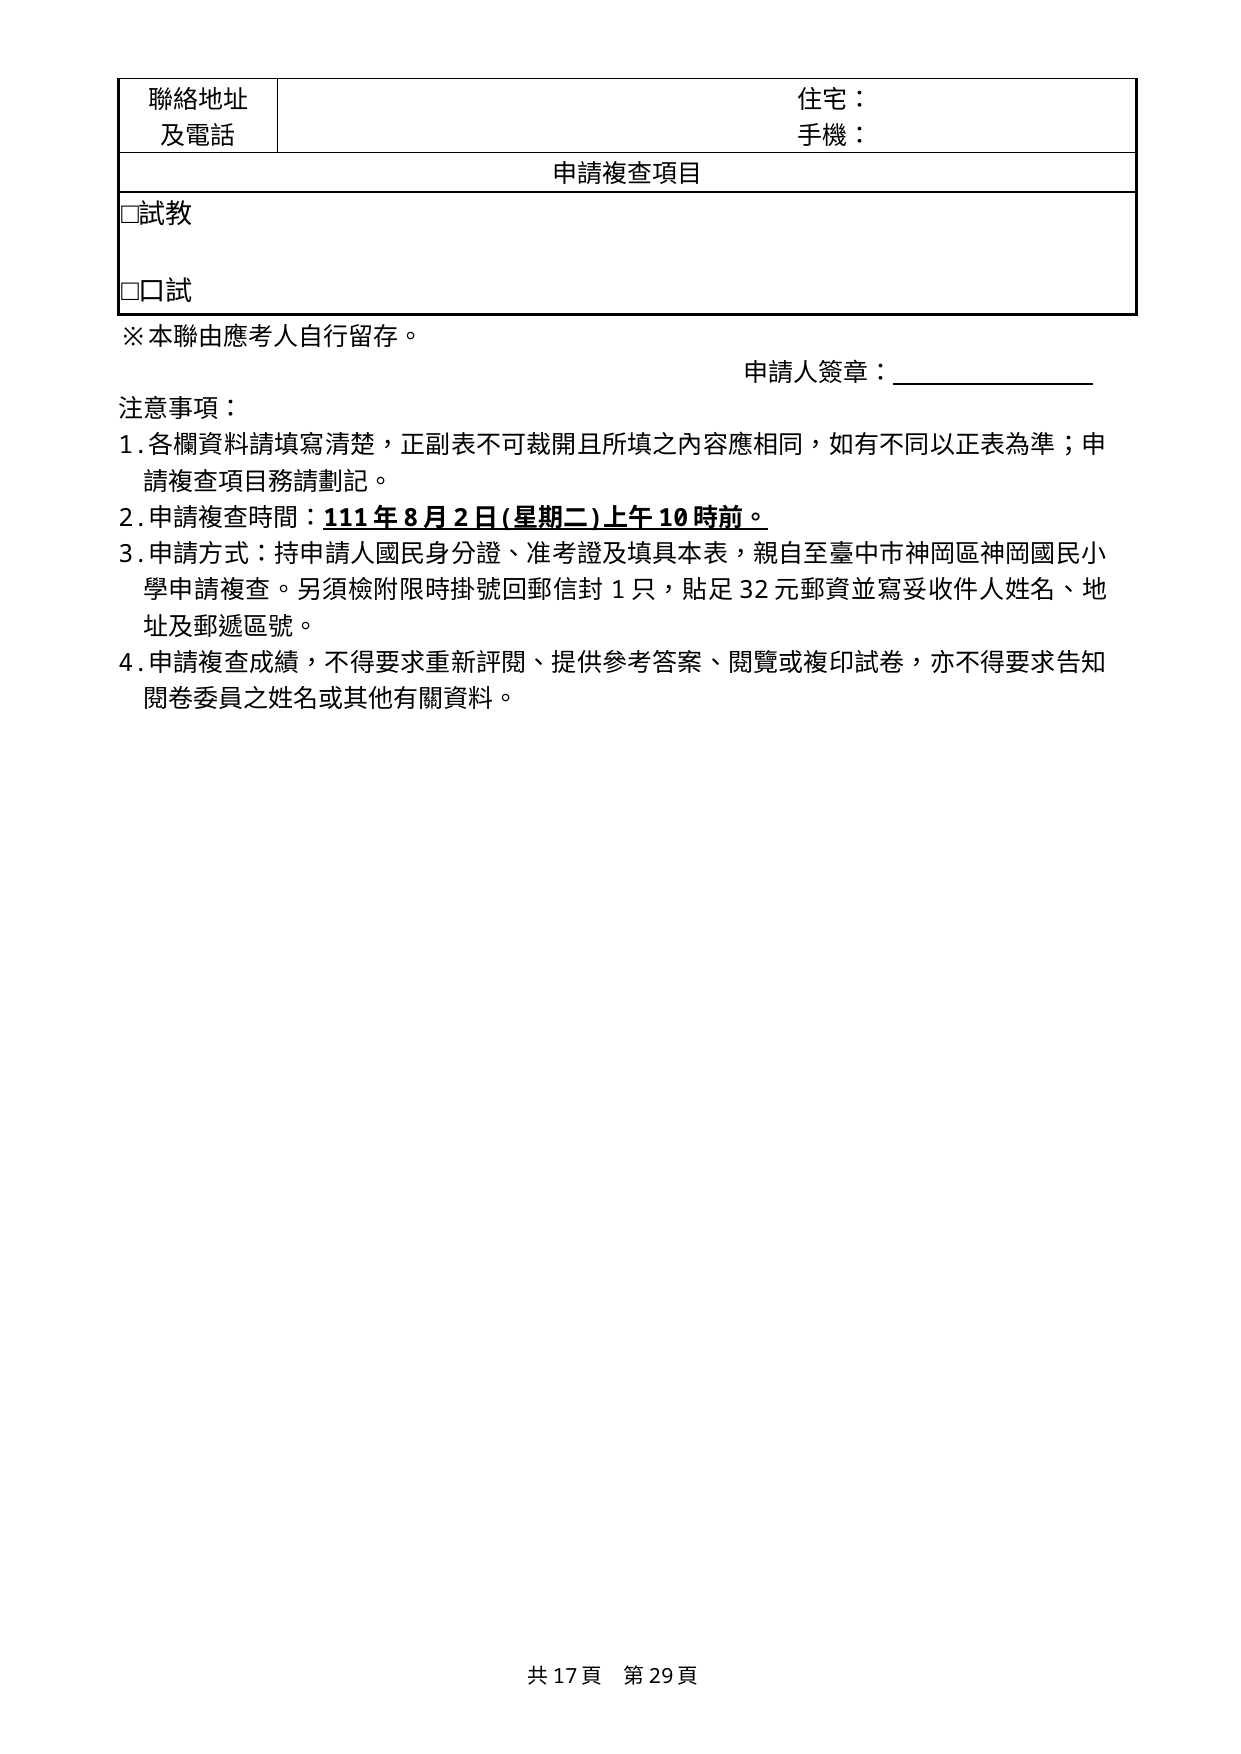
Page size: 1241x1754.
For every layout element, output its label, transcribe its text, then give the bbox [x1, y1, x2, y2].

table_cell 申請複查項目 [120, 153, 1135, 191]
text 4.申請複查成績，不得要求重新評閱、提供參考答案、閱覽或複印試卷，亦不得要求告知閱卷委員之姓名或其他有關資料。 [118, 642, 1107, 715]
text ※本聯由應考人自行留存。 [118, 316, 1107, 352]
text 申請人簽章： [743, 352, 1107, 389]
table_cell □試教 □口試 [120, 193, 1135, 313]
table_cell [278, 79, 794, 152]
table_cell 住宅： 手機： [795, 79, 1135, 152]
text 2.申請複查時間：111年8月2日(星期二)上午10時前。 [118, 497, 1107, 534]
text 注意事項： [118, 389, 1107, 425]
text 3.申請方式：持申請人國民身分證、准考證及填具本表，親自至臺中巿神岡區神岡國民小學申請複查。另須檢附限時掛號回郵信封1只，貼足32元郵資並寫妥收件人姓名、地址及郵遞區號。 [118, 534, 1107, 642]
table_cell 聯絡地址 及電話 [120, 79, 277, 152]
text 1.各欄資料請填寫清楚，正副表不可裁開且所填之內容應相同，如有不同以正表為準；申請複查項目務請劃記。 [118, 425, 1107, 497]
